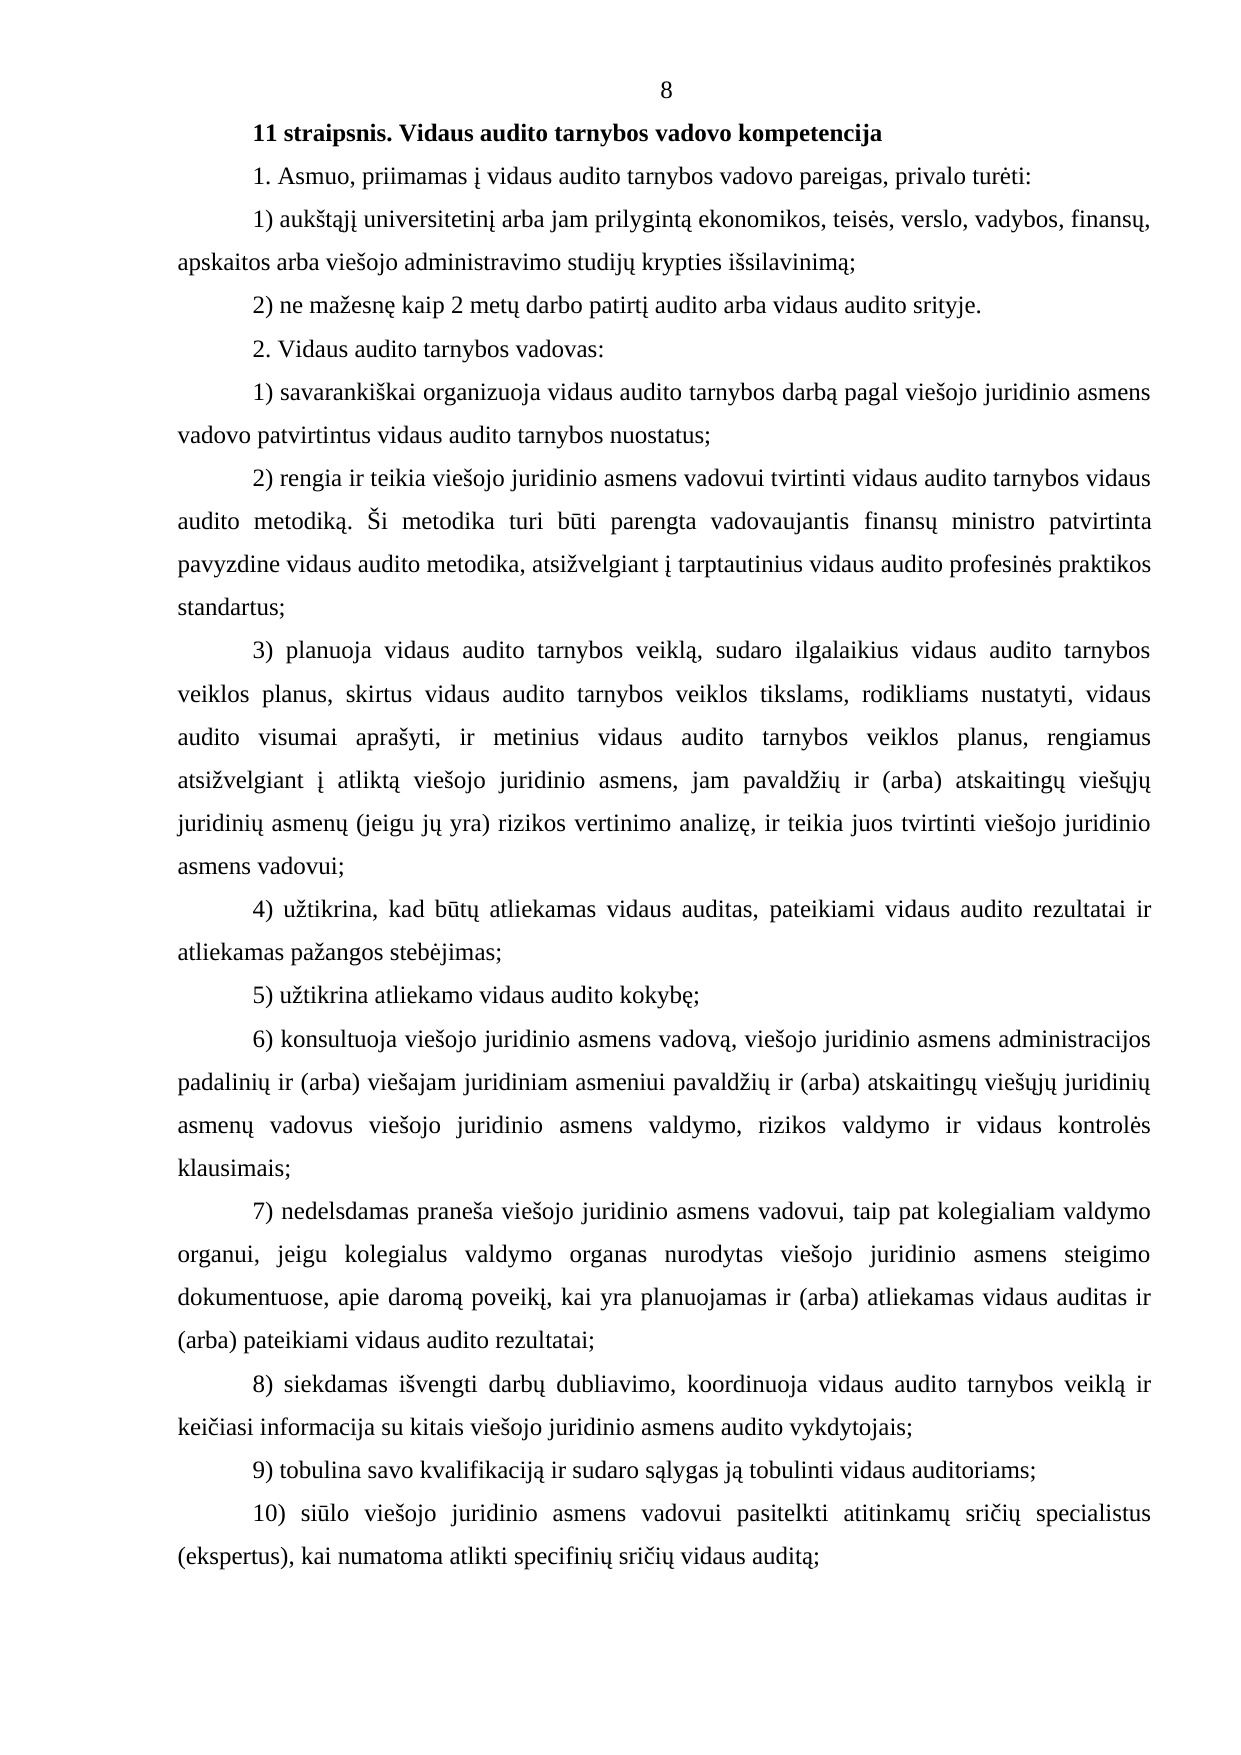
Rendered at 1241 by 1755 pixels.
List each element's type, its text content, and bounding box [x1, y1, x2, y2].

text 7) nedelsdamas praneša viešojo juridinio asmens vadovui, taip pat kolegialiam valdymo organui, jeigu kolegialus valdymo organas nurodytas viešojo juridinio asmens steigimo dokumentuose, apie daromą poveikį, kai yra planuojamas ir (arba) atliekamas vidaus auditas ir (arba) pateikiami vidaus audito rezultatai; [177, 1196, 1152, 1354]
text 11 straipsnis. Vidaus audito tarnybos vadovo kompetencija [177, 118, 1152, 147]
text 9) tobulina savo kvalifikaciją ir sudaro sąlygas ją tobulinti vidaus auditoriams; [177, 1455, 1152, 1484]
text 1) aukštąjį universitetinį arba jam prilygintą ekonomikos, teisės, verslo, vadybos, finansų, apskaitos arba viešojo administravimo studijų krypties išsilavinimą; [177, 204, 1152, 276]
text 2) ne mažesnę kaip 2 metų darbo patirtį audito arba vidaus audito srityje. [177, 291, 1152, 319]
text 1. Asmuo, priimamas į vidaus audito tarnybos vadovo pareigas, privalo turėti: [177, 161, 1152, 190]
text 1) savarankiškai organizuoja vidaus audito tarnybos darbą pagal viešojo juridinio asmens vadovo patvirtintus vidaus audito tarnybos nuostatus; [177, 377, 1152, 449]
text 2) rengia ir teikia viešojo juridinio asmens vadovui tvirtinti vidaus audito tarnybos vidaus audito metodiką. Ši metodika turi būti parengta vadovaujantis finansų ministro patvirtinta pavyzdine vidaus audito metodika, atsižvelgiant į tarptautinius vidaus audito profesinės praktikos standartus; [177, 463, 1152, 621]
text 3) planuoja vidaus audito tarnybos veiklą, sudaro ilgalaikius vidaus audito tarnybos veiklos planus, skirtus vidaus audito tarnybos veiklos tikslams, rodikliams nustatyti, vidaus audito visumai aprašyti, ir metinius vidaus audito tarnybos veiklos planus, rengiamus atsižvelgiant į atliktą viešojo juridinio asmens, jam pavaldžių ir (arba) atskaitingų viešųjų juridinių asmenų (jeigu jų yra) rizikos vertinimo analizę, ir teikia juos tvirtinti viešojo juridinio asmens vadovui; [177, 636, 1152, 880]
text 4) užtikrina, kad būtų atliekamas vidaus auditas, pateikiami vidaus audito rezultatai ir atliekamas pažangos stebėjimas; [177, 894, 1152, 966]
text 8) siekdamas išvengti darbų dubliavimo, koordinuoja vidaus audito tarnybos veiklą ir keičiasi informacija su kitais viešojo juridinio asmens audito vykdytojais; [177, 1369, 1152, 1441]
text 2. Vidaus audito tarnybos vadovas: [177, 334, 1152, 362]
text 10) siūlo viešojo juridinio asmens vadovui pasitelkti atitinkamų sričių specialistus (ekspertus), kai numatoma atlikti specifinių sričių vidaus auditą; [177, 1498, 1152, 1570]
text 5) užtikrina atliekamo vidaus audito kokybę; [177, 981, 1152, 1009]
text 6) konsultuoja viešojo juridinio asmens vadovą, viešojo juridinio asmens administracijos padalinių ir (arba) viešajam juridiniam asmeniui pavaldžių ir (arba) atskaitingų viešųjų juridinių asmenų vadovus viešojo juridinio asmens valdymo, rizikos valdymo ir vidaus kontrolės klausimais; [177, 1024, 1152, 1182]
